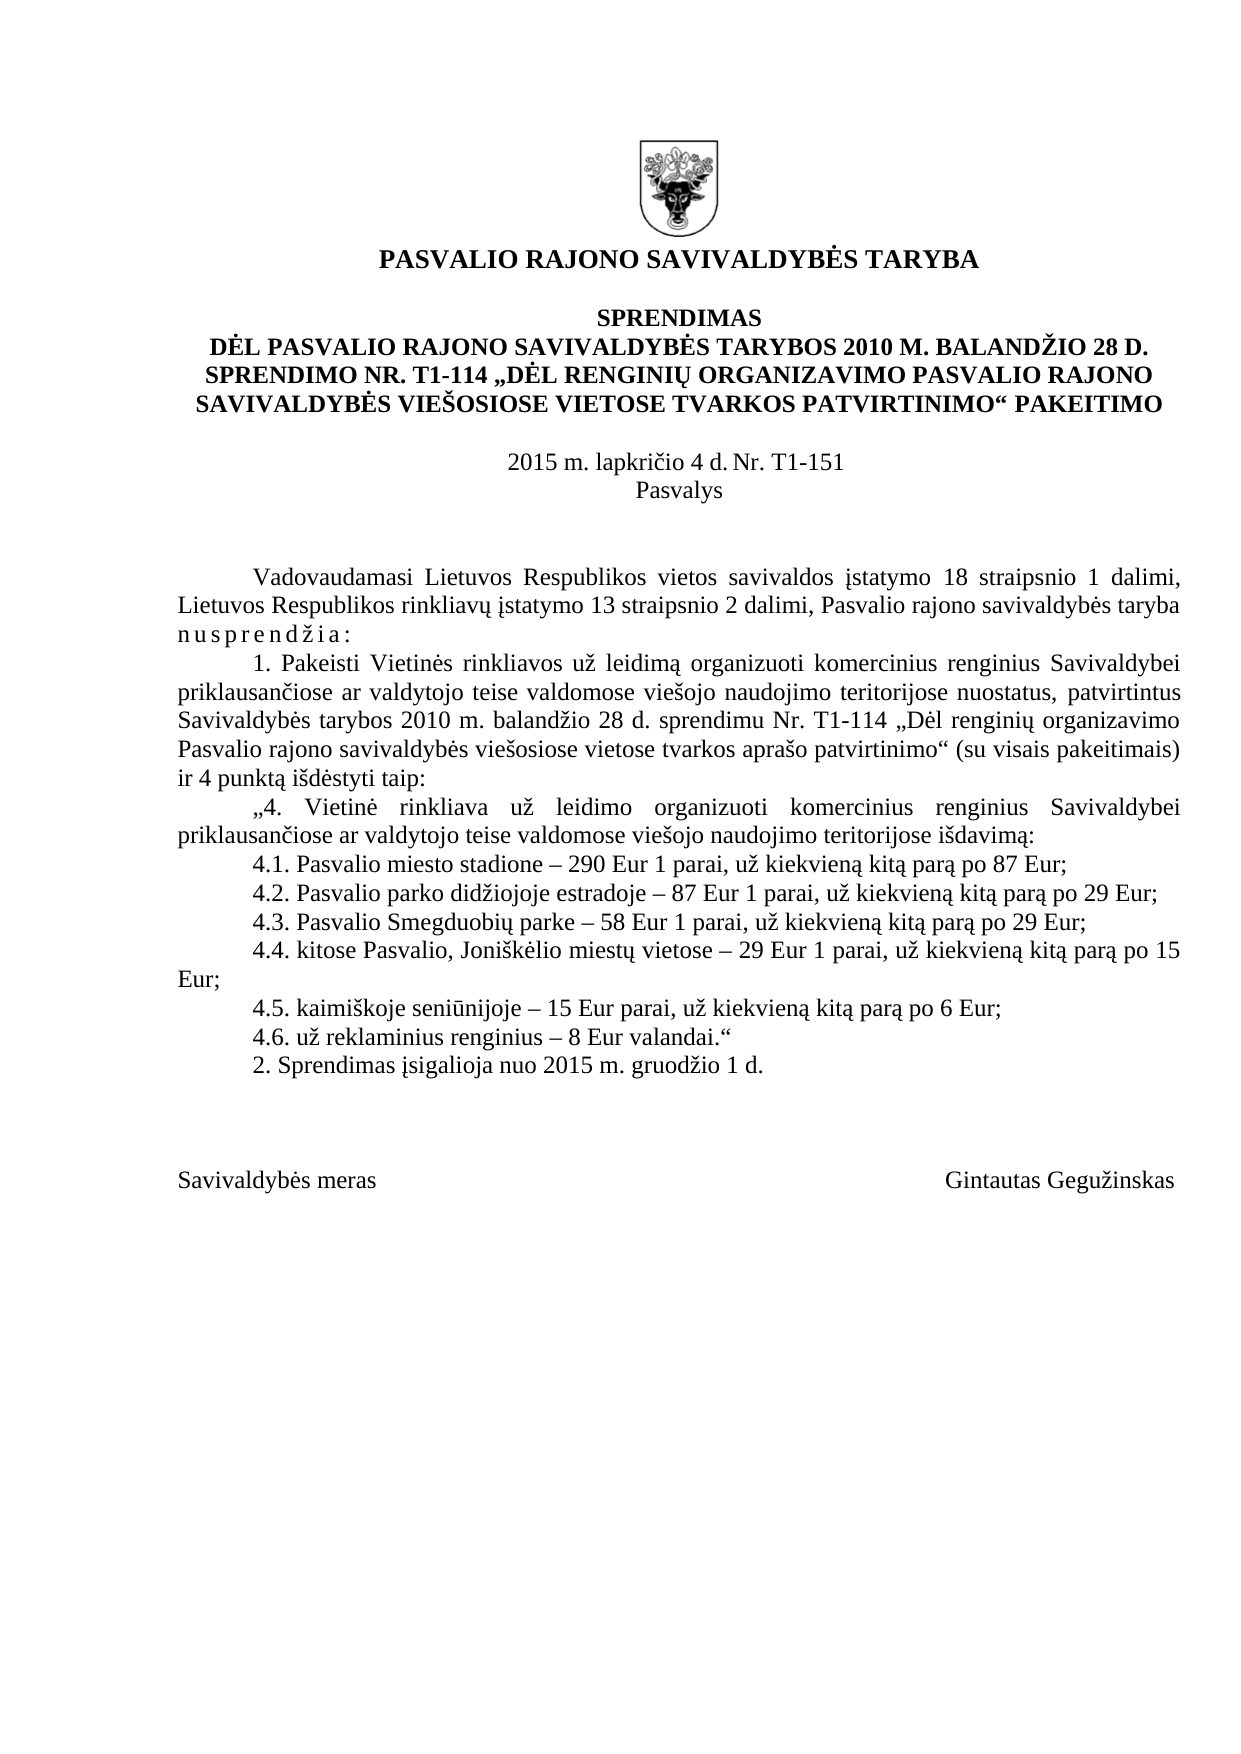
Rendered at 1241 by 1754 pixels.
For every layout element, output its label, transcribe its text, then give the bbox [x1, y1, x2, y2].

text 4.4. kitose Pasvalio, Joniškėlio miestų vietose – 29 Eur 1 parai, už kiekvieną kitą parą po 15 Eur; [177, 936, 1181, 993]
text Sprendimas [177, 303, 1181, 332]
text Pasvalio rajono savivaldybės taryba [177, 243, 1181, 274]
text Savivaldybės meras Gintautas Gegužinskas [177, 1166, 1181, 1194]
text 1. Pakeisti Vietinės rinkliavos už leidimą organizuoti komercinius renginius Savivaldybei priklausančiose ar valdytojo teise valdomose viešojo naudojimo teritorijose nuostatus, patvirtintus Savivaldybės tarybos 2010 m. balandžio 28 d. sprendimu Nr. T1-114 „Dėl renginių organizavimo Pasvalio rajono savivaldybės viešosiose vietose tvarkos aprašo patvirtinimo“ (su visais pakeitimais) ir 4 punktą išdėstyti taip: [177, 648, 1181, 792]
text 4.3. Pasvalio Smegduobių parke – 58 Eur 1 parai, už kiekvieną kitą parą po 29 Eur; [177, 907, 1181, 936]
text Pasvalys [177, 476, 1181, 504]
text „4. Vietinė rinkliava už leidimo organizuoti komercinius renginius Savivaldybei priklausančiose ar valdytojo teise valdomose viešojo naudojimo teritorijose išdavimą: [177, 792, 1181, 849]
text Vadovaudamasi Lietuvos Respublikos vietos savivaldos įstatymo 18 straipsnio 1 dalimi, Lietuvos Respublikos rinkliavų įstatymo 13 straipsnio 2 dalimi, Pasvalio rajono savivaldybės taryba nusprendžia: [177, 562, 1181, 648]
text 2. Sprendimas įsigalioja nuo 2015 m. gruodžio 1 d. [177, 1051, 1181, 1079]
text 4.6. už reklaminius renginius – 8 Eur valandai.“ [177, 1022, 1181, 1051]
text 2015 m. lapkričio 4 d. Nr. T1-151 [177, 447, 1181, 476]
text 4.1. Pasvalio miesto stadione – 290 Eur 1 parai, už kiekvieną kitą parą po 87 Eur; [177, 849, 1181, 878]
text 4.5. kaimiškoje seniūnijoje – 15 Eur parai, už kiekvieną kitą parą po 6 Eur; [177, 993, 1181, 1022]
text Dėl pasvalio rajono Savivaldybės tarybos 2010 m. balandžio 28 d. sprendimo Nr. T1-114 „Dėl renginių organizavimo pasvalio rajonO SAVIVALDYBĖS VIEŠOSIOSE VIETOSE tvarkos patvirtinimo“ PAKEITIMO [177, 332, 1181, 418]
text 4.2. Pasvalio parko didžiojoje estradoje – 87 Eur 1 parai, už kiekvieną kitą parą po 29 Eur; [177, 878, 1181, 907]
